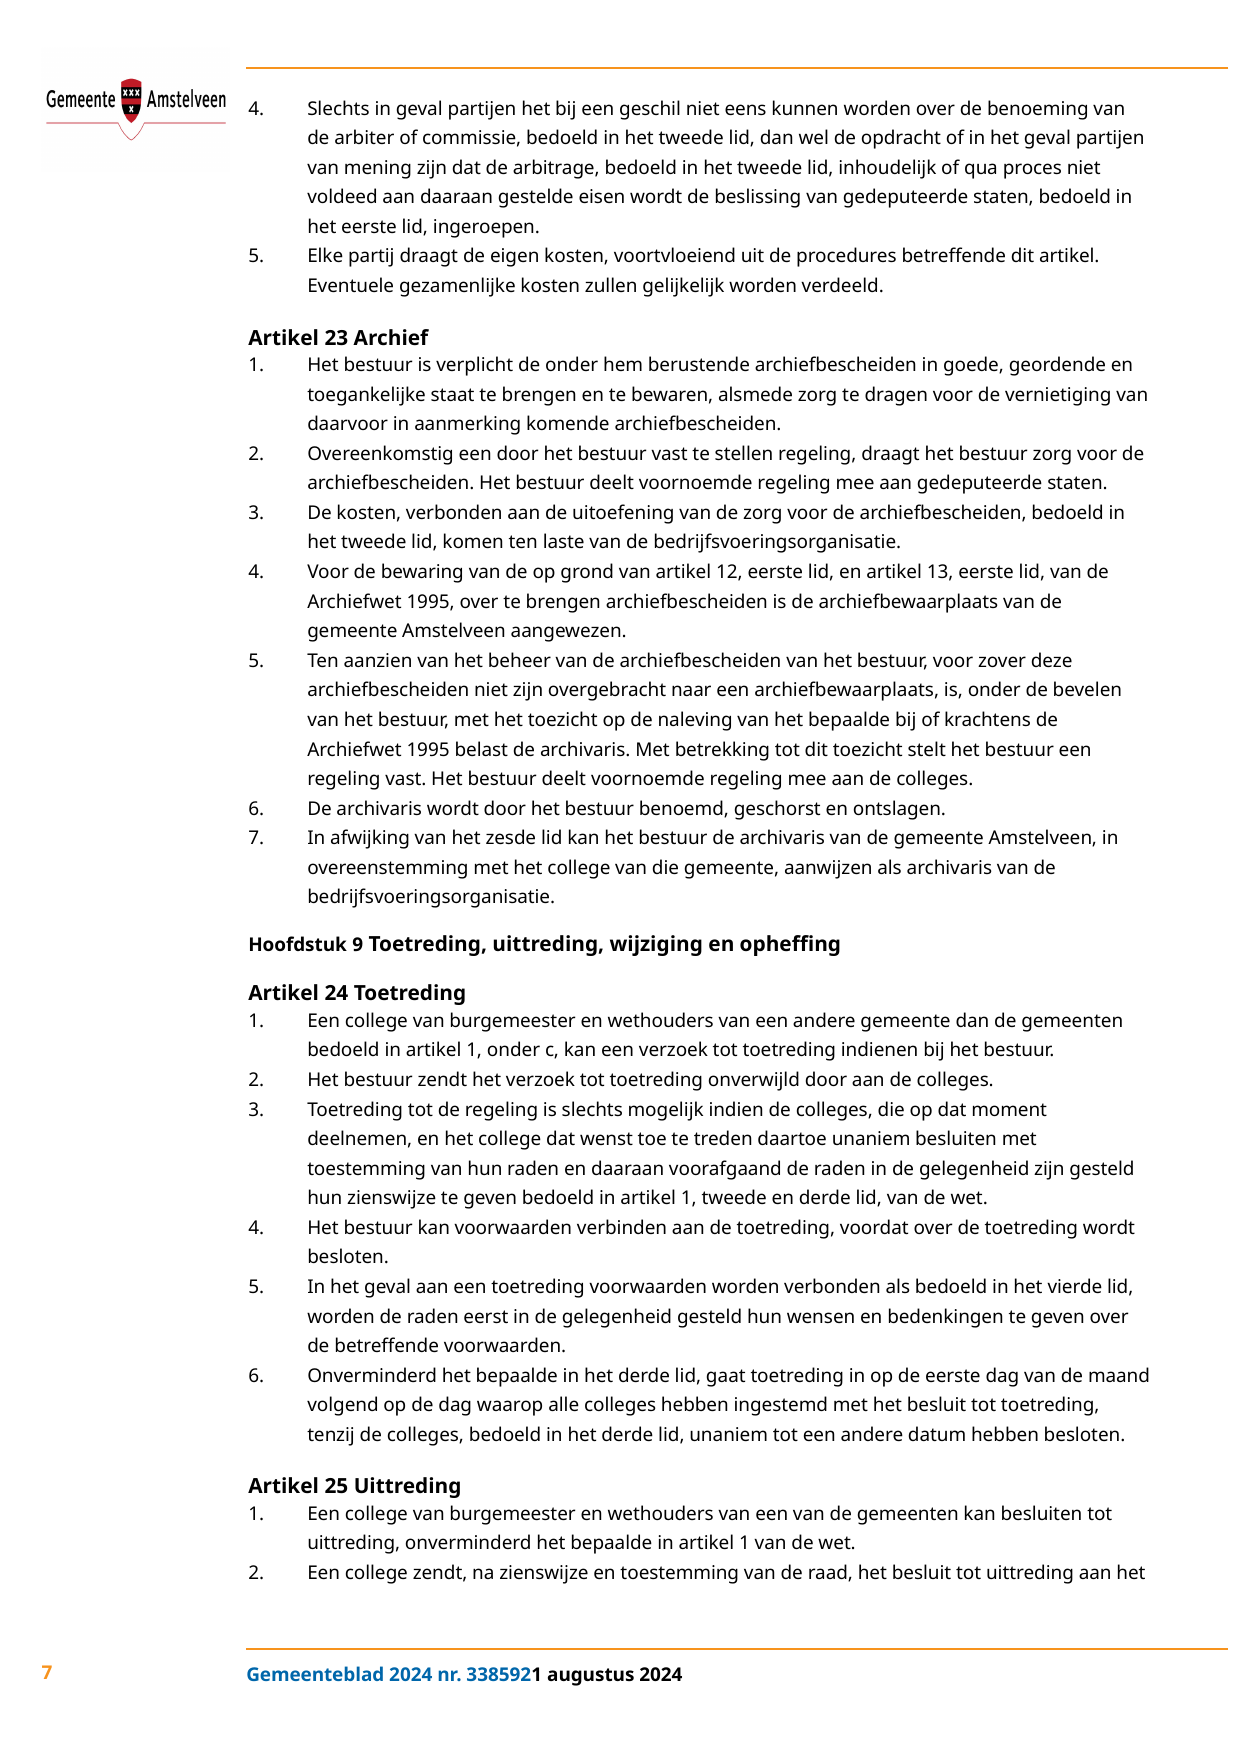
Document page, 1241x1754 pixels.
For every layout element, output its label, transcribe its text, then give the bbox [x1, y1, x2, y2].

list Onverminderd het bepaalde in het derde lid, gaat toetreding in op de eerste dag van de maand volgend op de dag waarop alle colleges hebben ingestemd met het besluit tot toetreding, tenzij de colleges, bedoeld in het derde lid, unaniem tot een andere datum hebben besloten. [248, 1362, 1152, 1447]
list Het bestuur is verplicht de onder hem berustende archiefbescheiden in goede, geordende en toegankelijke staat te brengen en te bewaren, alsmede zorg te dragen voor de vernietiging van daarvoor in aanmerking komende archiefbescheiden. [248, 351, 1152, 436]
text Hoofdstuk 9 Toetreding, uittreding, wijziging en opheffing [248, 929, 1152, 958]
list Ten aanzien van het beheer van de archiefbescheiden van het bestuur, voor zover deze archiefbescheiden niet zijn overgebracht naar een archiefbewaarplaats, is, onder de bevelen van het bestuur, met het toezicht op de naleving van het bepaalde bij of krachtens de Archiefwet 1995 belast de archivaris. Met betrekking tot dit toezicht stelt het bestuur een regeling vast. Het bestuur deelt voornoemde regeling mee aan de colleges. [248, 647, 1152, 791]
list De kosten, verbonden aan de uitoefening van de zorg voor de archiefbescheiden, bedoeld in het tweede lid, komen ten laste van de bedrijfsvoeringsorganisatie. [248, 499, 1152, 554]
list Elke partij draagt de eigen kosten, voortvloeiend uit de procedures betreffende dit artikel. Eventuele gezamenlijke kosten zullen gelijkelijk worden verdeeld. [248, 243, 1152, 298]
list Het bestuur zendt het verzoek tot toetreding onverwijld door aan de colleges. [248, 1066, 1152, 1092]
list De archivaris wordt door het bestuur benoemd, geschorst en ontslagen. [248, 795, 1152, 821]
list Een college van burgemeester en wethouders van een van de gemeenten kan besluiten tot uittreding, onverminderd het bepaalde in artikel 1 van de wet. [248, 1500, 1152, 1555]
list Het bestuur kan voorwaarden verbinden aan de toetreding, voordat over de toetreding wordt besloten. [248, 1214, 1152, 1269]
text Artikel 23 Archief [248, 323, 1152, 351]
list Een college zendt, na zienswijze en toestemming van de raad, het besluit tot uittreding aan het [248, 1559, 1152, 1585]
list In het geval aan een toetreding voorwaarden worden verbonden als bedoeld in het vierde lid, worden de raden eerst in de gelegenheid gesteld hun wensen en bedenkingen te geven over de betreffende voorwaarden. [248, 1273, 1152, 1358]
picture [41, 47, 231, 172]
list Een college van burgemeester en wethouders van een andere gemeente dan de gemeenten bedoeld in artikel 1, onder c, kan een verzoek tot toetreding indienen bij het bestuur. [248, 1007, 1152, 1062]
list Overeenkomstig een door het bestuur vast te stellen regeling, draagt het bestuur zorg voor de archiefbescheiden. Het bestuur deelt voornoemde regeling mee aan gedeputeerde staten. [248, 440, 1152, 495]
list In afwijking van het zesde lid kan het bestuur de archivaris van de gemeente Amstelveen, in overeenstemming met het college van die gemeente, aanwijzen als archivaris van de bedrijfsvoeringsorganisatie. [248, 824, 1152, 909]
text Artikel 25 Uittreding [248, 1472, 1152, 1500]
list Toetreding tot de regeling is slechts mogelijk indien de colleges, die op dat moment deelnemen, en het college dat wenst toe te treden daartoe unaniem besluiten met toestemming van hun raden en daaraan voorafgaand de raden in de gelegenheid zijn gesteld hun zienswijze te geven bedoeld in artikel 1, tweede en derde lid, van de wet. [248, 1096, 1152, 1210]
list Voor de bewaring van de op grond van artikel 12, eerste lid, en artikel 13, eerste lid, van de Archiefwet 1995, over te brengen archiefbescheiden is de archiefbewaarplaats van de gemeente Amstelveen aangewezen. [248, 558, 1152, 643]
text Artikel 24 Toetreding [248, 978, 1152, 1007]
list Slechts in geval partijen het bij een geschil niet eens kunnen worden over de benoeming van de arbiter of commissie, bedoeld in het tweede lid, dan wel de opdracht of in het geval partijen van mening zijn dat de arbitrage, bedoeld in het tweede lid, inhoudelijk of qua proces niet voldeed aan daaraan gestelde eisen wordt de beslissing van gedeputeerde staten, bedoeld in het eerste lid, ingeroepen. [248, 95, 1152, 239]
